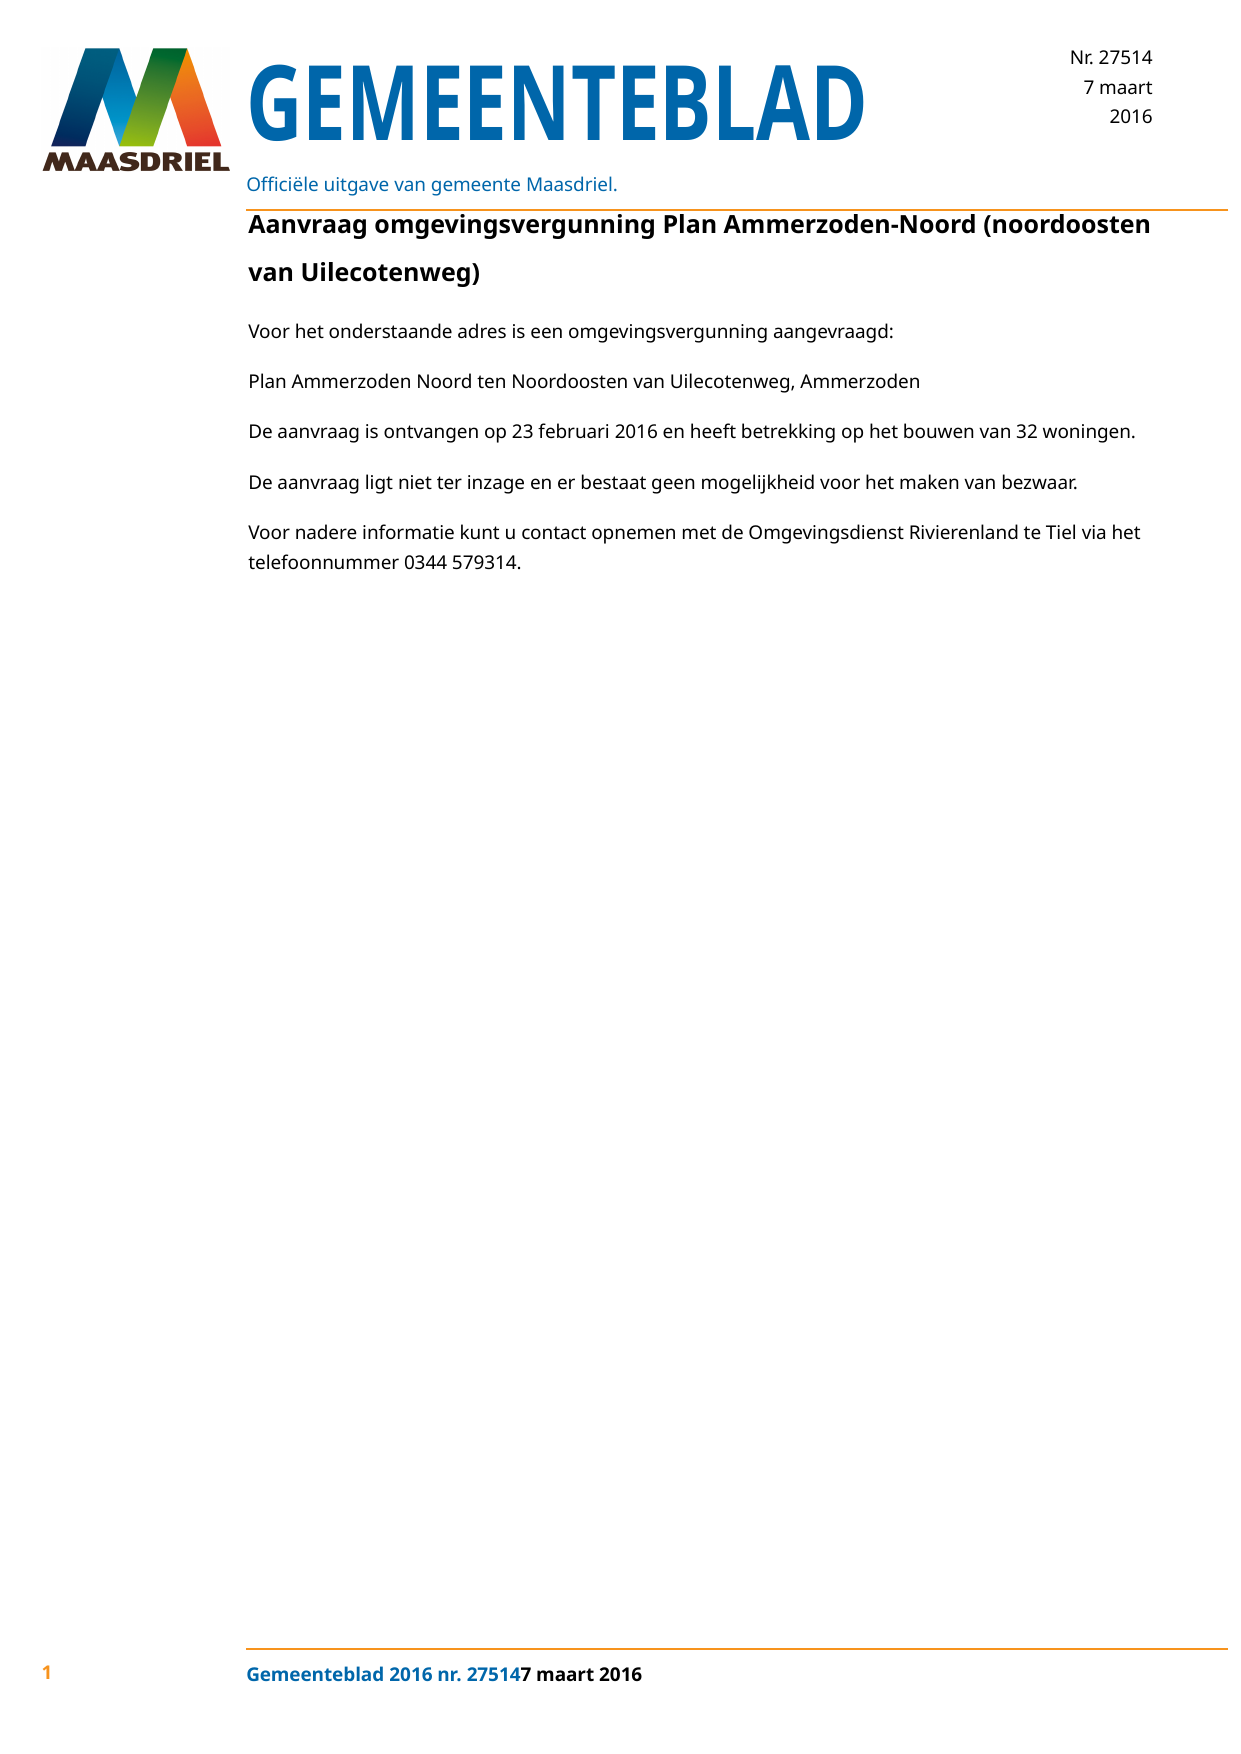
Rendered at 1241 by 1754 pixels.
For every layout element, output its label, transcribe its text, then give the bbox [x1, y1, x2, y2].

picture [41, 47, 231, 172]
text Voor het onderstaande adres is een omgevingsvergunning aangevraagd: [248, 318, 1152, 344]
text De aanvraag ligt niet ter inzage en er bestaat geen mogelijkheid voor het maken van bezwaar. [248, 469, 1152, 495]
text Voor nadere informatie kunt u contact opnemen met de Omgevingsdienst Rivierenland te Tiel via het telefoonnummer 0344 579314. [248, 519, 1152, 575]
text Aanvraag omgevingsvergunning Plan Ammerzoden-Noord (noordoosten van Uilecotenweg) [248, 211, 1152, 288]
text Plan Ammerzoden Noord ten Noordoosten van Uilecotenweg, Ammerzoden [248, 368, 1152, 394]
text De aanvraag is ontvangen op 23 februari 2016 en heeft betrekking op het bouwen van 32 woningen. [248, 419, 1152, 444]
